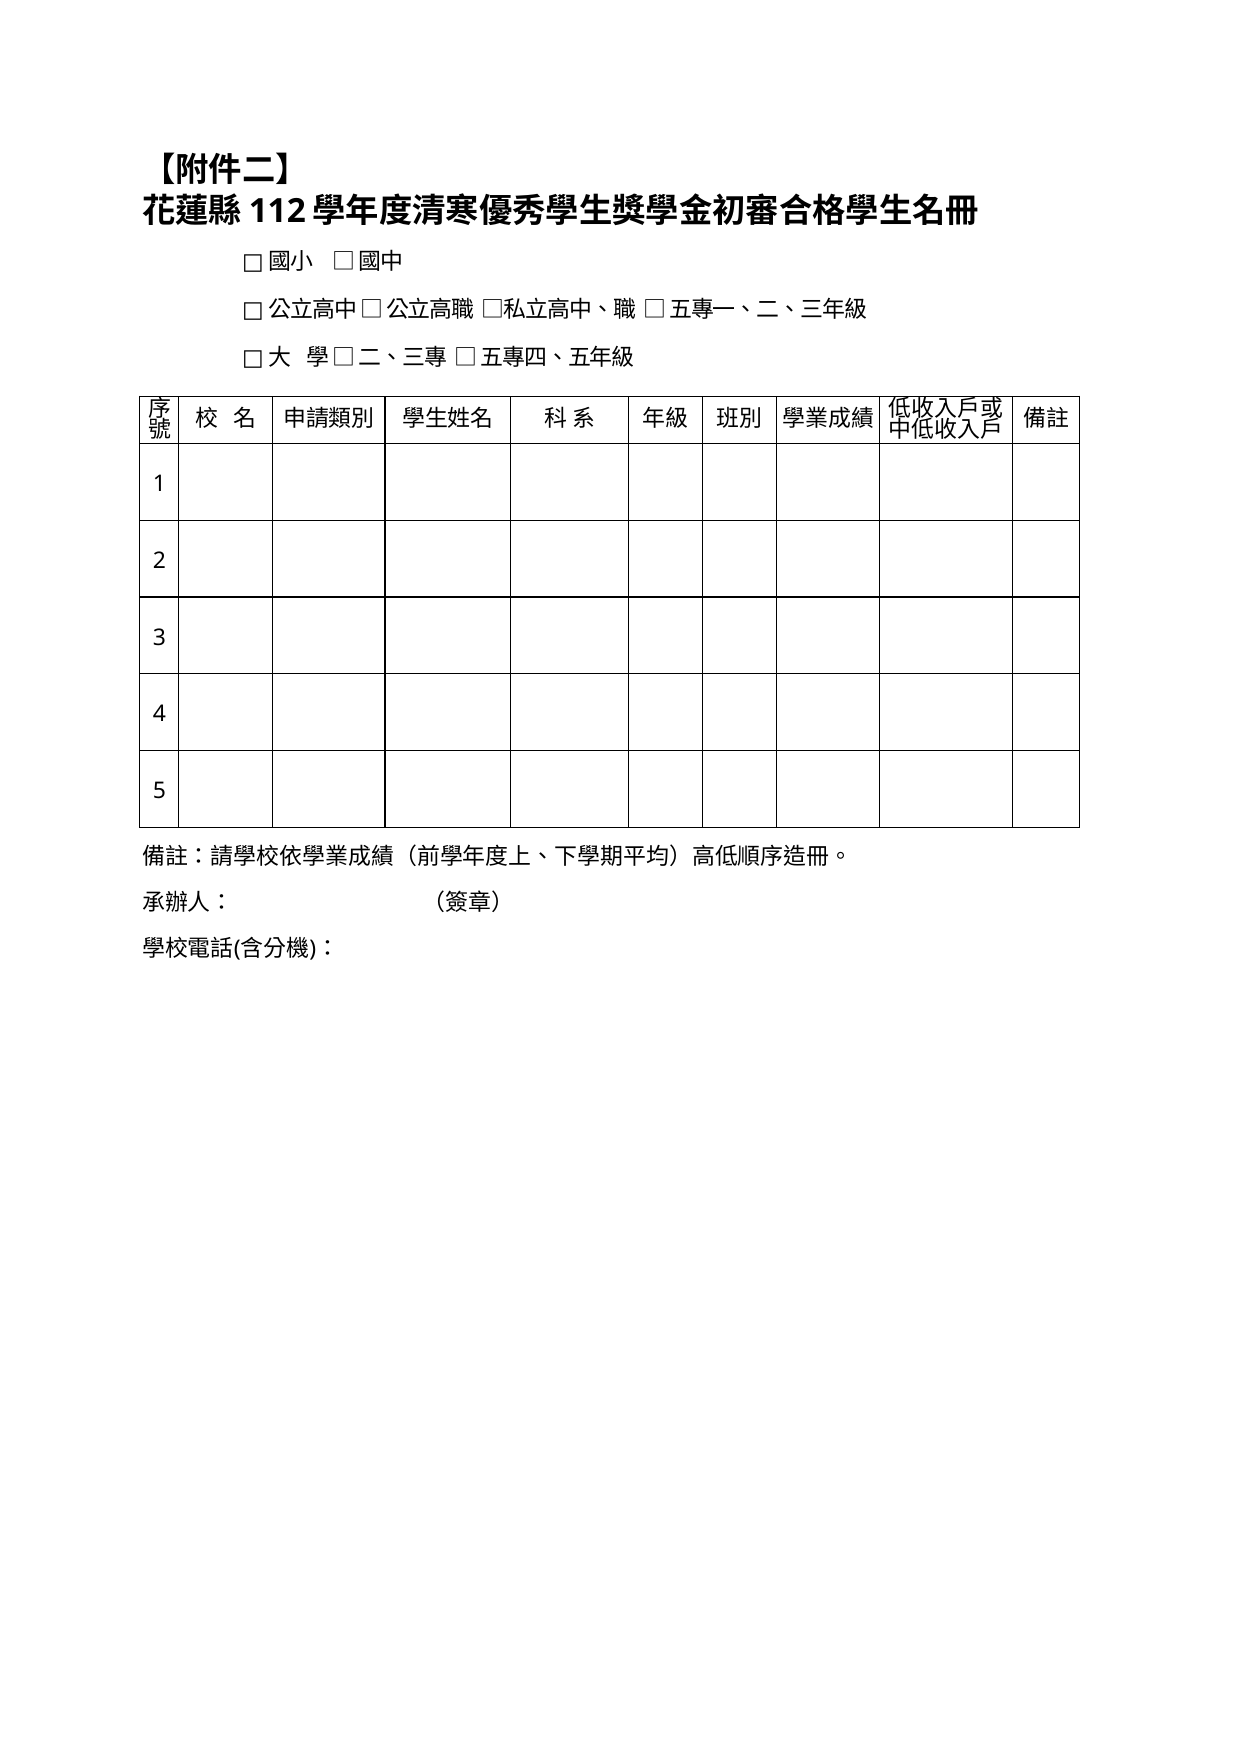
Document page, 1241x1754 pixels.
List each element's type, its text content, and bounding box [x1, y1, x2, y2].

table_cell [511, 674, 628, 750]
table_cell [511, 598, 628, 673]
table_cell [179, 444, 272, 520]
table_cell [179, 598, 272, 673]
table_cell 4 [140, 674, 178, 750]
table_cell [777, 598, 879, 673]
table_cell [386, 598, 510, 673]
table_cell [1013, 751, 1079, 827]
text 學校電話(含分機)： [142, 919, 1098, 965]
table_header 科 系 [511, 397, 628, 443]
table_cell [880, 751, 1012, 827]
table_cell [273, 598, 384, 673]
table_header 申請類別 [273, 397, 384, 443]
table_cell [386, 521, 510, 596]
table_cell [386, 444, 510, 520]
table_cell 3 [140, 598, 178, 673]
table_header 年級 [629, 397, 702, 443]
table_header 校 名 [179, 397, 272, 443]
table_cell [273, 751, 384, 827]
table_cell [703, 674, 776, 750]
table_cell [273, 674, 384, 750]
table_cell [880, 674, 1012, 750]
text 備註：請學校依學業成績（前學年度上、下學期平均）高低順序造冊。 [142, 828, 1098, 874]
table_cell [179, 521, 272, 596]
table_cell [880, 521, 1012, 596]
table_cell [777, 674, 879, 750]
table_cell [386, 751, 510, 827]
table_header 學生姓名 [386, 397, 510, 443]
table_cell [703, 444, 776, 520]
table_header 低收入戶或中低收入戶 [880, 397, 1012, 443]
table_cell [1013, 598, 1079, 673]
text 承辦人： （簽章） [142, 874, 1098, 919]
table_cell [511, 751, 628, 827]
table_cell [629, 674, 702, 750]
table_cell [629, 521, 702, 596]
table_cell [703, 751, 776, 827]
table_header 備註 [1013, 397, 1079, 443]
table_cell 1 [140, 444, 178, 520]
table_cell 5 [140, 751, 178, 827]
table_cell [511, 521, 628, 596]
table_cell 2 [140, 521, 178, 596]
table_cell [777, 444, 879, 520]
table_cell [273, 521, 384, 596]
table_cell [703, 598, 776, 673]
table_cell [179, 674, 272, 750]
text □ 大 學 □ 二、三專 □ 五專四、五年級 [242, 327, 1098, 375]
table_cell [777, 751, 879, 827]
table_cell [880, 598, 1012, 673]
table_cell [511, 444, 628, 520]
table_cell [777, 521, 879, 596]
table_cell [629, 598, 702, 673]
text 花蓮縣112學年度清寒優秀學生獎學金初審合格學生名冊 [142, 189, 1098, 231]
table_header 班別 [703, 397, 776, 443]
table_cell [703, 521, 776, 596]
table_cell [880, 444, 1012, 520]
text 【附件二】 [142, 148, 1098, 189]
table_cell [179, 751, 272, 827]
table_header 學業成績 [777, 397, 879, 443]
table_cell [273, 444, 384, 520]
table_cell [1013, 521, 1079, 596]
table_cell [629, 751, 702, 827]
table_header 序號 [140, 397, 178, 443]
table_cell [629, 444, 702, 520]
text □ 國小 □ 國中 [242, 231, 1098, 279]
table_cell [1013, 674, 1079, 750]
table_cell [386, 674, 510, 750]
table_cell [1013, 444, 1079, 520]
text □ 公立高中 □ 公立高職 □私立高中、職 □ 五專一、二、三年級 [242, 279, 1098, 327]
